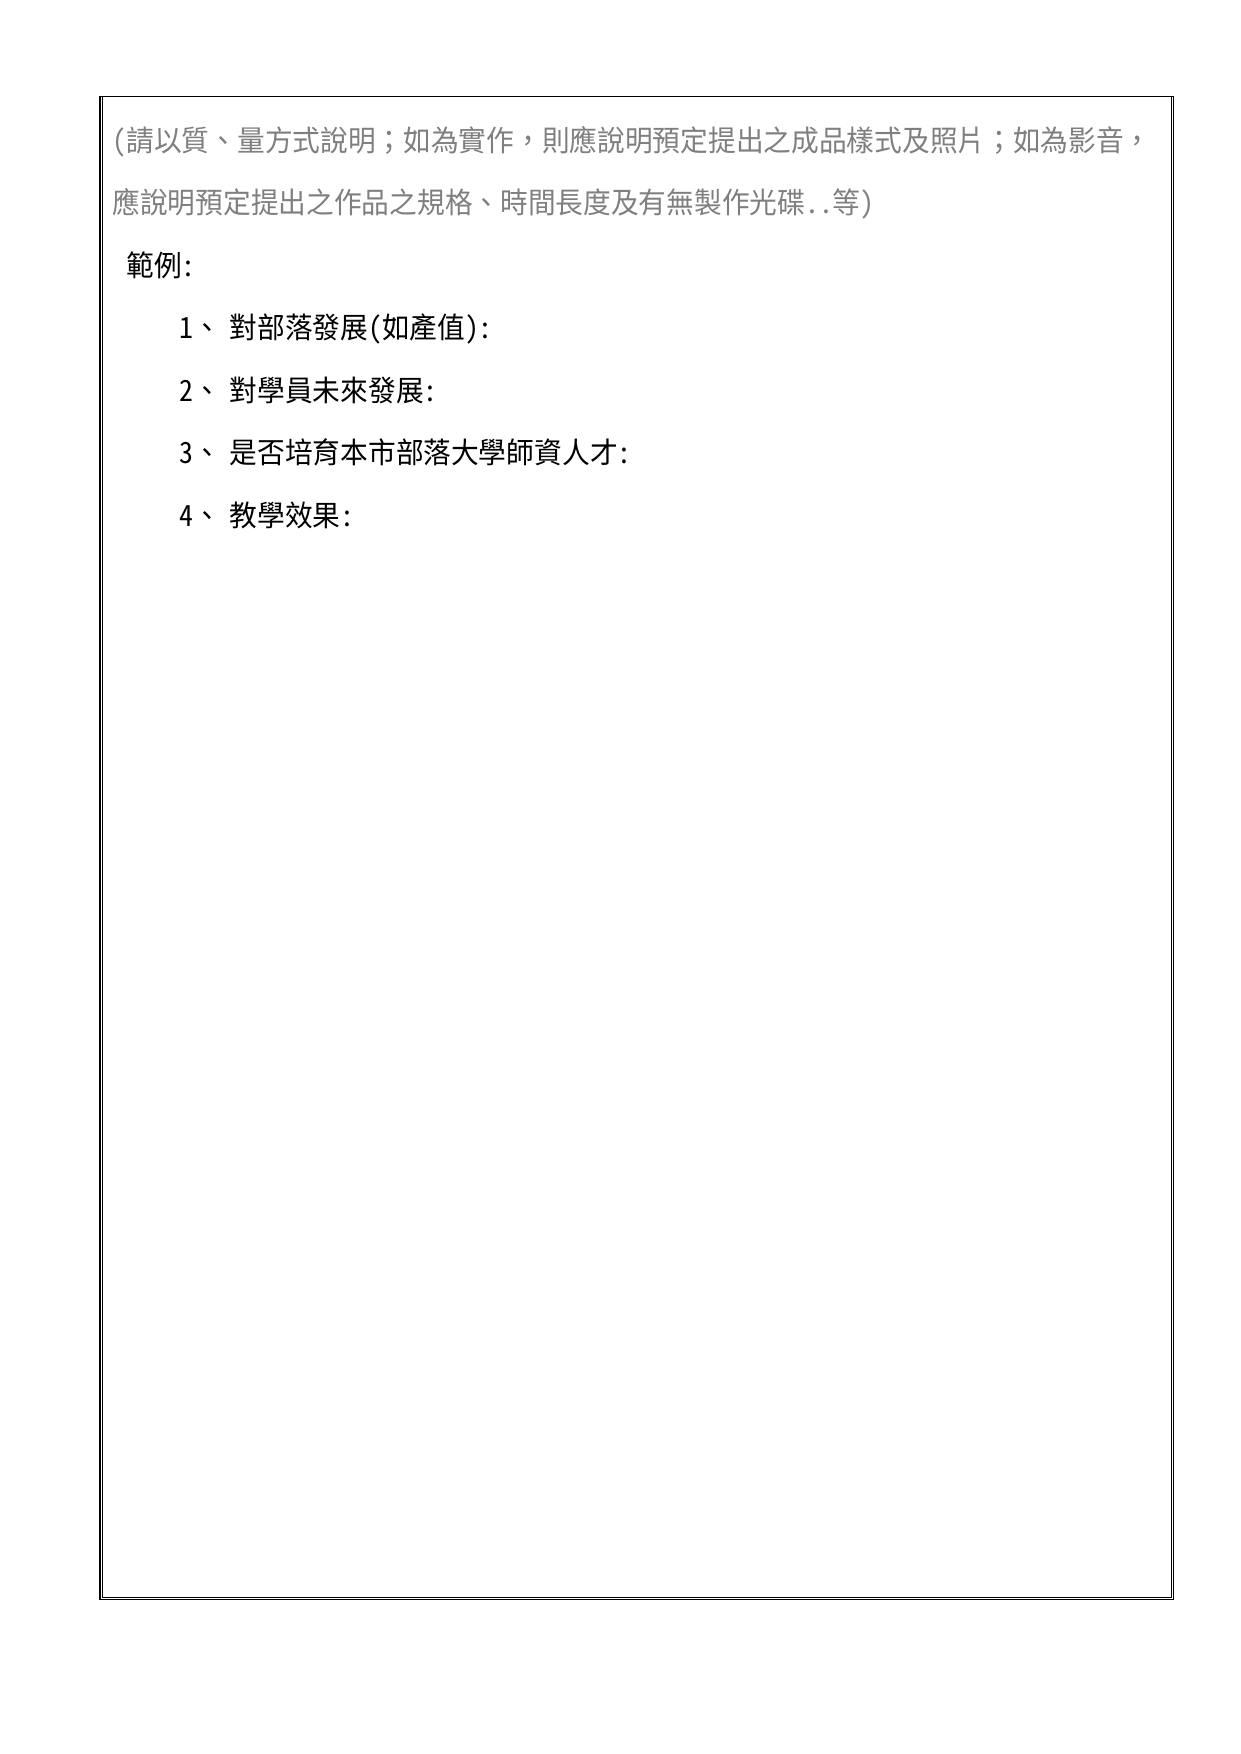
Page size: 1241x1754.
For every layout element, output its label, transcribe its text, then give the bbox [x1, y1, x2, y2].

table_cell (請以質、量方式說明；如為實作，則應說明預定提出之成品樣式及照片；如為影音，應說明預定提出之作品之規格、時間長度及有無製作光碟..等) 範例: 對部落發展(如產值): 對學員未來發展: 是否培育本市部落大學師資人才: 教學效果: [103, 97, 1171, 1597]
